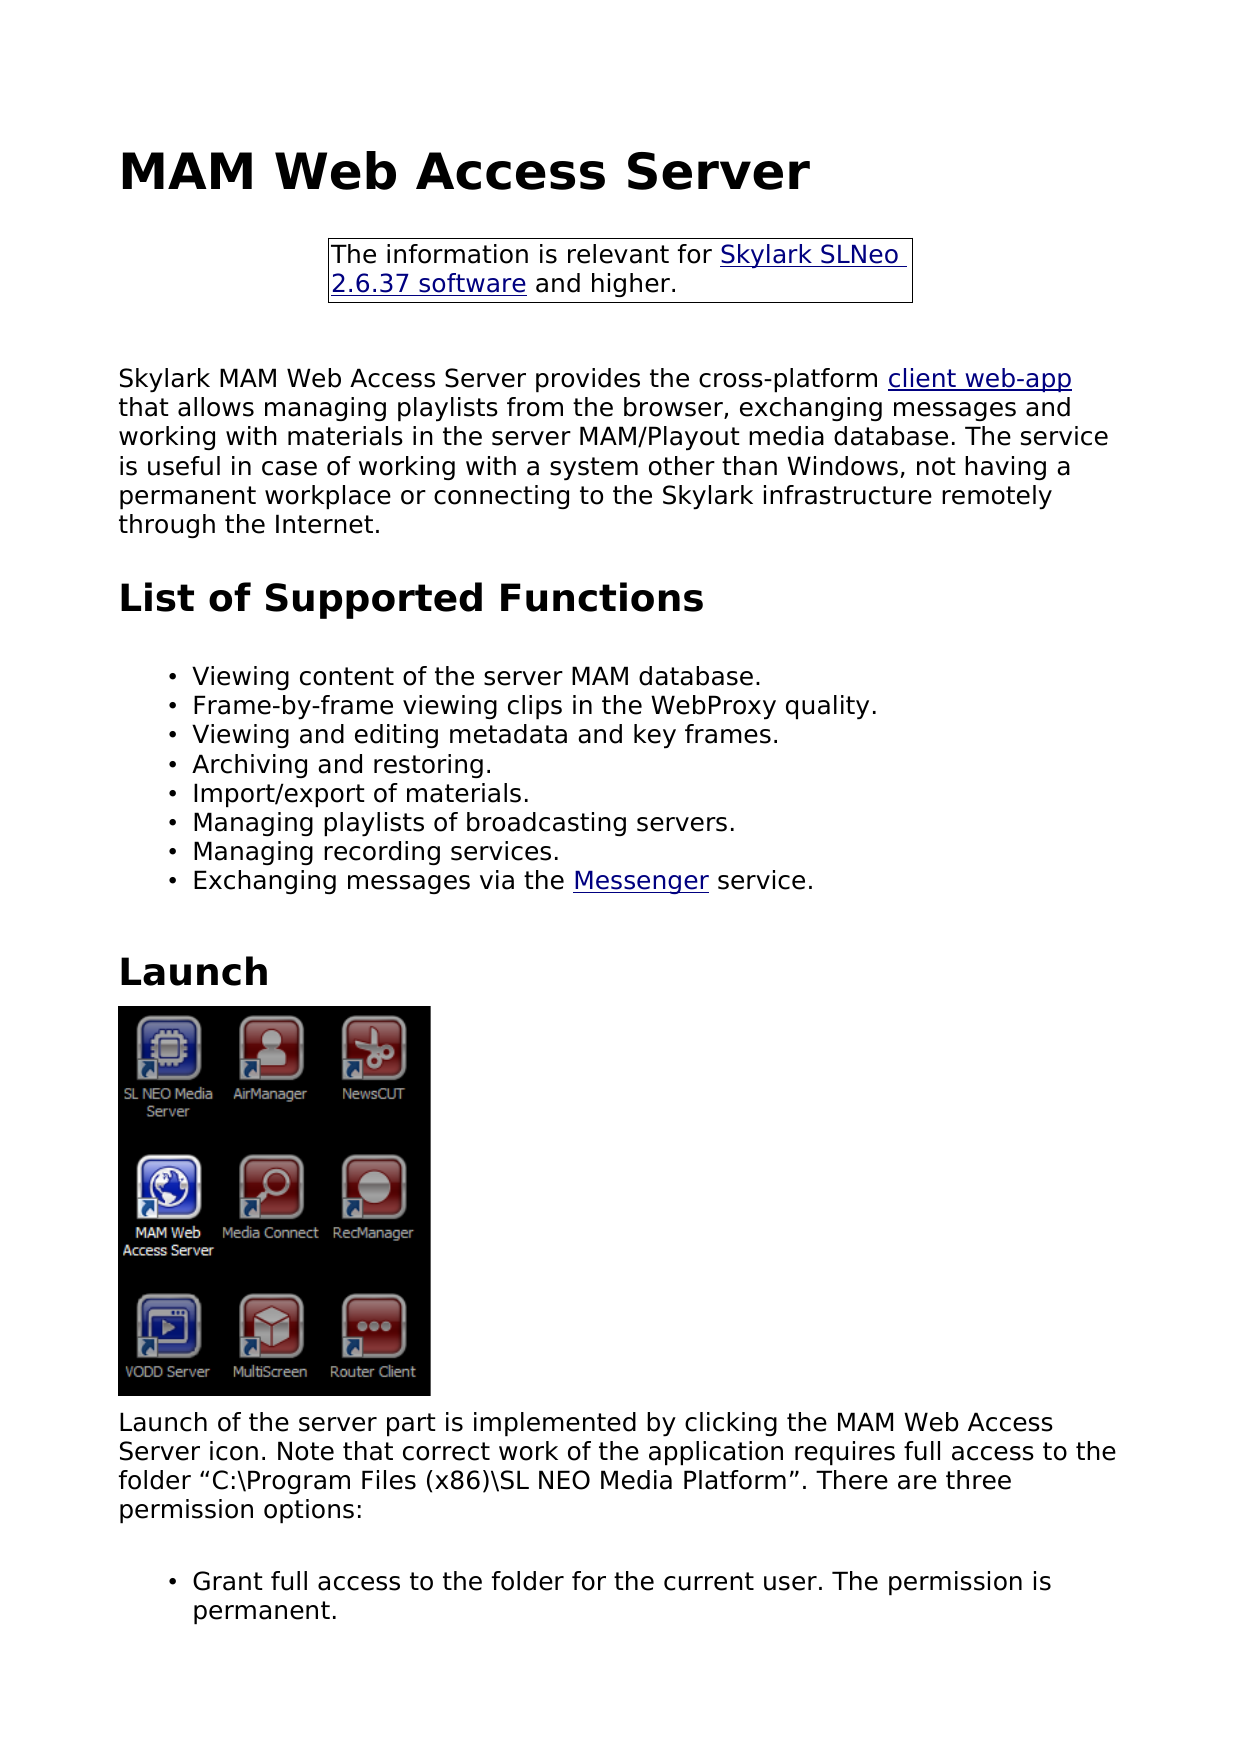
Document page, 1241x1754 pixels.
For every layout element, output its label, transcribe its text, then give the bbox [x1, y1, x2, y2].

text Skylark MAM Web Access Server provides the cross-platform client web-app that allows managing playlists from the browser, exchanging messages and working with materials in the server MAM/Playout media database. The service is useful in case of working with a system other than Windows, not having a permanent workplace or connecting to the Skylark infrastructure remotely through the Internet. [118, 364, 1122, 539]
list Frame-by-frame viewing clips in the WebProxy quality. [177, 692, 1122, 721]
list Viewing content of the server MAM database. [177, 662, 1122, 692]
subtitle Launch [118, 950, 1122, 994]
text Launch of the server part is implemented by clicking the MAM Web Access Server icon. Note that correct work of the application requires full access to the folder “C:\Program Files (x86)\SL NEO Media Platform”. There are three permission options: [118, 1408, 1122, 1525]
picture [118, 1006, 431, 1396]
subtitle List of Supported Functions [118, 577, 1122, 620]
subtitle MAM Web Access Server [118, 143, 1122, 201]
list Import/export of materials. [177, 779, 1122, 808]
list Grant full access to the folder for the current user. The permission is permanent. [177, 1567, 1122, 1625]
list Viewing and editing metadata and key frames. [177, 721, 1122, 750]
list Managing recording services. [177, 837, 1122, 867]
list Archiving and restoring. [177, 750, 1122, 779]
list Managing playlists of broadcasting servers. [177, 808, 1122, 837]
table_header The information is relevant for Skylark SLNeo 2.6.37 software and higher. [329, 239, 912, 302]
list Exchanging messages via the Messenger service. [177, 867, 1122, 896]
